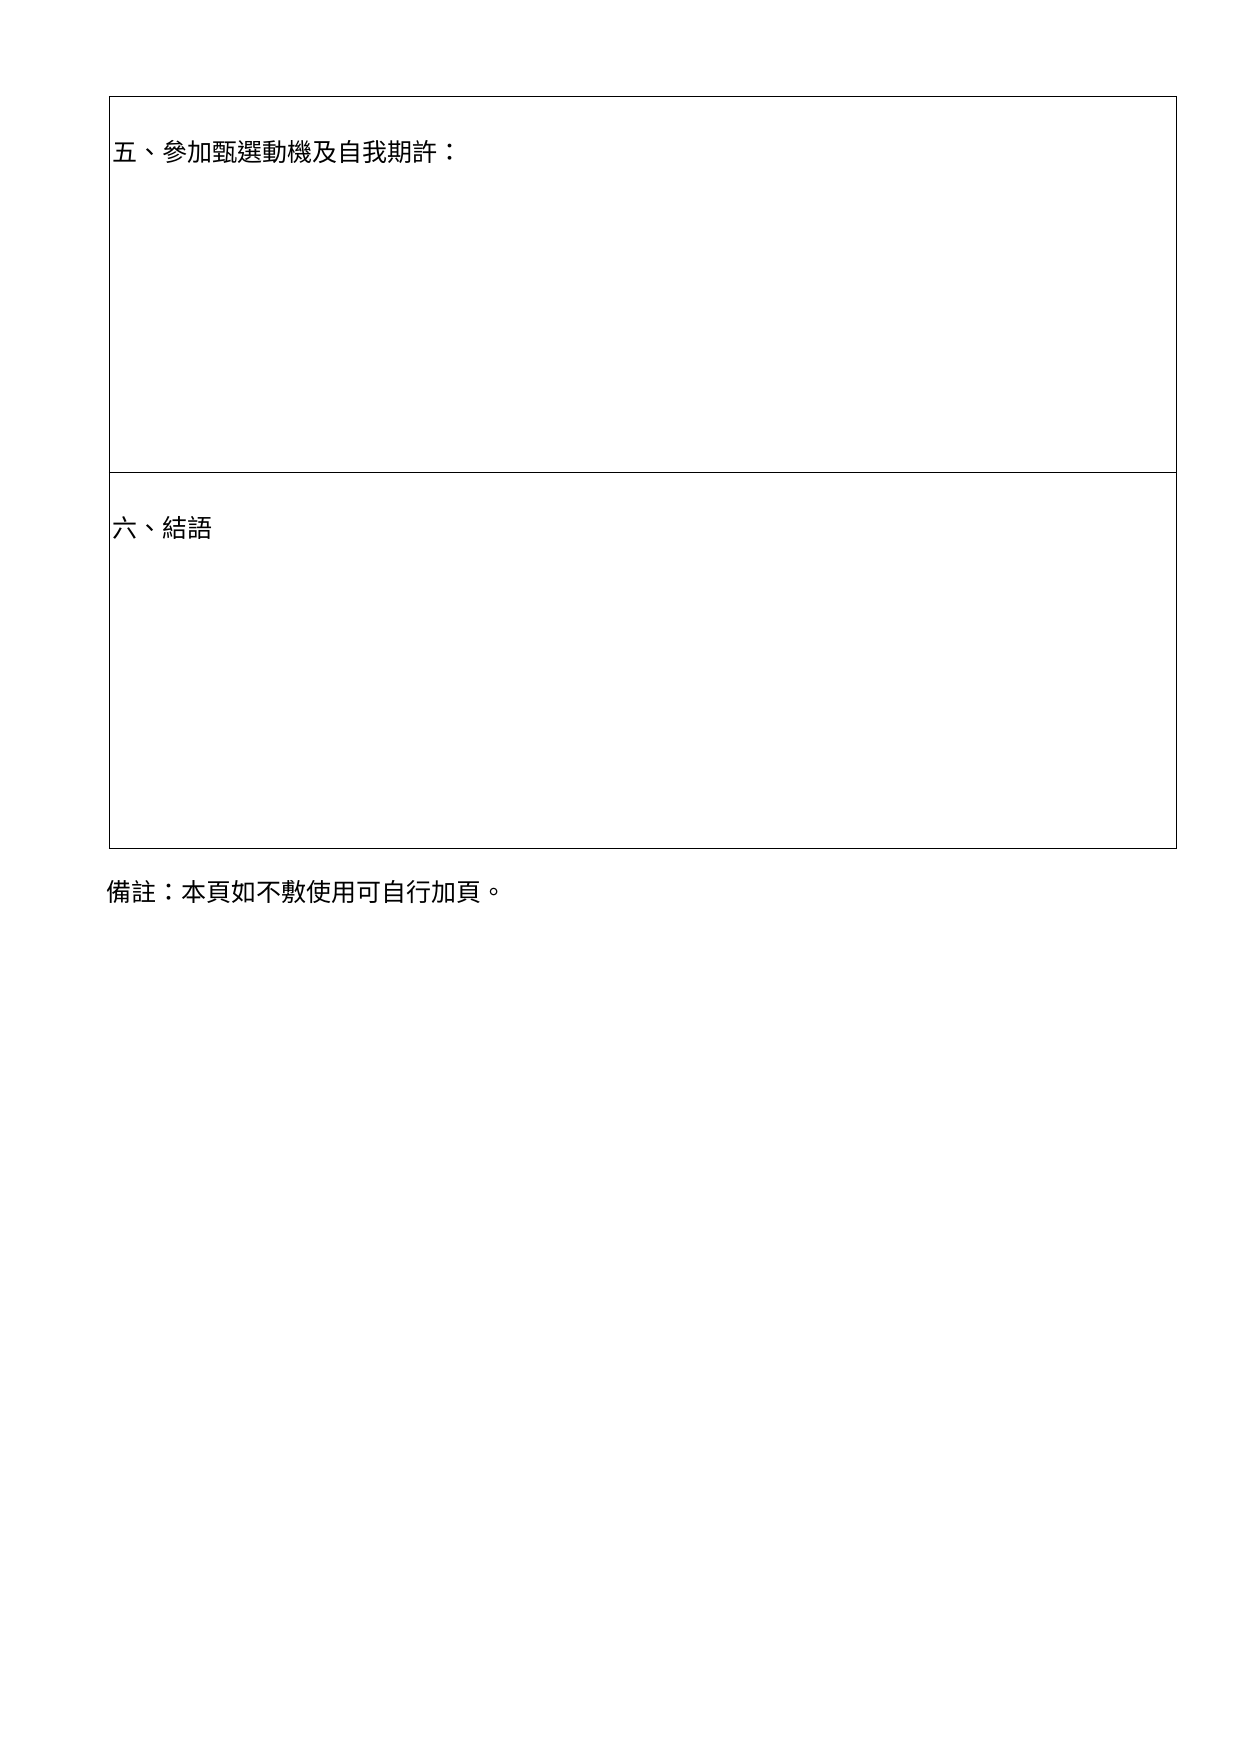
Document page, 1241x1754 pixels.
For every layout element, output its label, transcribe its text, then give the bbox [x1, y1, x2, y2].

text 備註：本頁如不敷使用可自行加頁。 [106, 849, 1134, 911]
table_cell 五、參加甄選動機及自我期許： [110, 97, 1176, 472]
table_cell 六、結語 [110, 473, 1176, 848]
